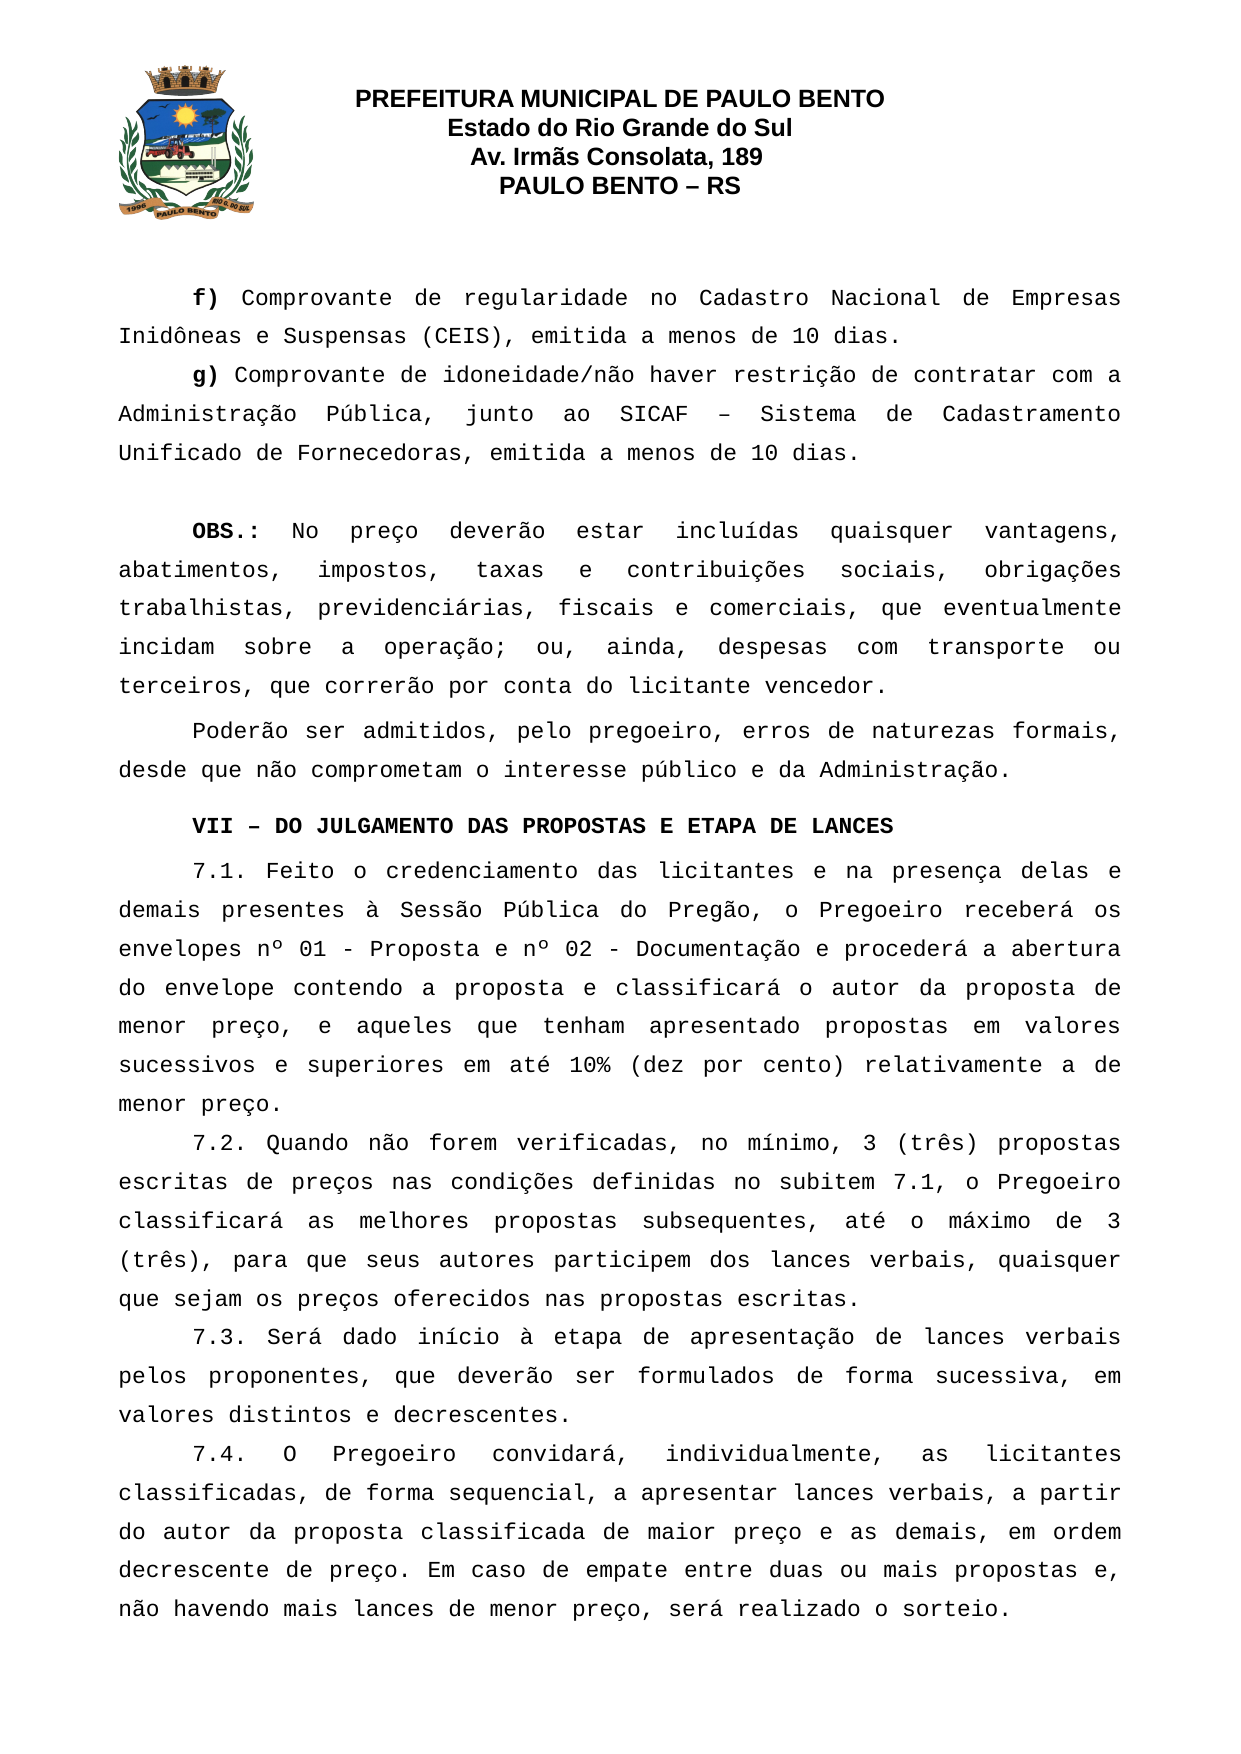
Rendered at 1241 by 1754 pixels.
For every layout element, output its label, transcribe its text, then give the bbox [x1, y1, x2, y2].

text 7.4. O Pregoeiro convidará, individualmente, as licitantes classificadas, de forma sequencial, a apresentar lances verbais, a partir do autor da proposta classificada de maior preço e as demais, em ordem decrescente de preço. Em caso de empate entre duas ou mais propostas e, não havendo mais lances de menor preço, será realizado o sorteio. [118, 1442, 1122, 1624]
text 7.1. Feito o credenciamento das licitantes e na presença delas e demais presentes à Sessão Pública do Pregão, o Pregoeiro receberá os envelopes nº 01 - Proposta e nº 02 - Documentação e procederá a abertura do envelope contendo a proposta e classificará o autor da proposta de menor preço, e aqueles que tenham apresentado propostas em valores sucessivos e superiores em até 10% (dez por cento) relativamente a de menor preço. [118, 859, 1122, 1118]
text OBS.: No preço deverão estar incluídas quaisquer vantagens, abatimentos, impostos, taxas e contribuições sociais, obrigações trabalhistas, previdenciárias, fiscais e comerciais, que eventualmente incidam sobre a operação; ou, ainda, despesas com transporte ou terceiros, que correrão por conta do licitante vencedor. [118, 519, 1122, 700]
picture [118, 65, 254, 220]
text 7.2. Quando não forem verificadas, no mínimo, 3 (três) propostas escritas de preços nas condições definidas no subitem 7.1, o Pregoeiro classificará as melhores propostas subsequentes, até o máximo de 3 (três), para que seus autores participem dos lances verbais, quaisquer que sejam os preços oferecidos nas propostas escritas. [118, 1131, 1122, 1313]
text g) Comprovante de idoneidade/não haver restrição de contratar com a Administração Pública, junto ao SICAF – Sistema de Cadastramento Unificado de Fornecedoras, emitida a menos de 10 dias. [118, 364, 1122, 467]
text Poderão ser admitidos, pelo pregoeiro, erros de naturezas formais, desde que não comprometam o interesse público e da Administração. [118, 719, 1122, 784]
text 7.3. Será dado início à etapa de apresentação de lances verbais pelos proponentes, que deverão ser formulados de forma sucessiva, em valores distintos e decrescentes. [118, 1326, 1122, 1429]
text VII – DO JULGAMENTO DAS PROPOSTAS E ETAPA DE LANCES [118, 815, 1122, 841]
text f) Comprovante de regularidade no Cadastro Nacional de Empresas Inidôneas e Suspensas (CEIS), emitida a menos de 10 dias. [118, 286, 1122, 351]
